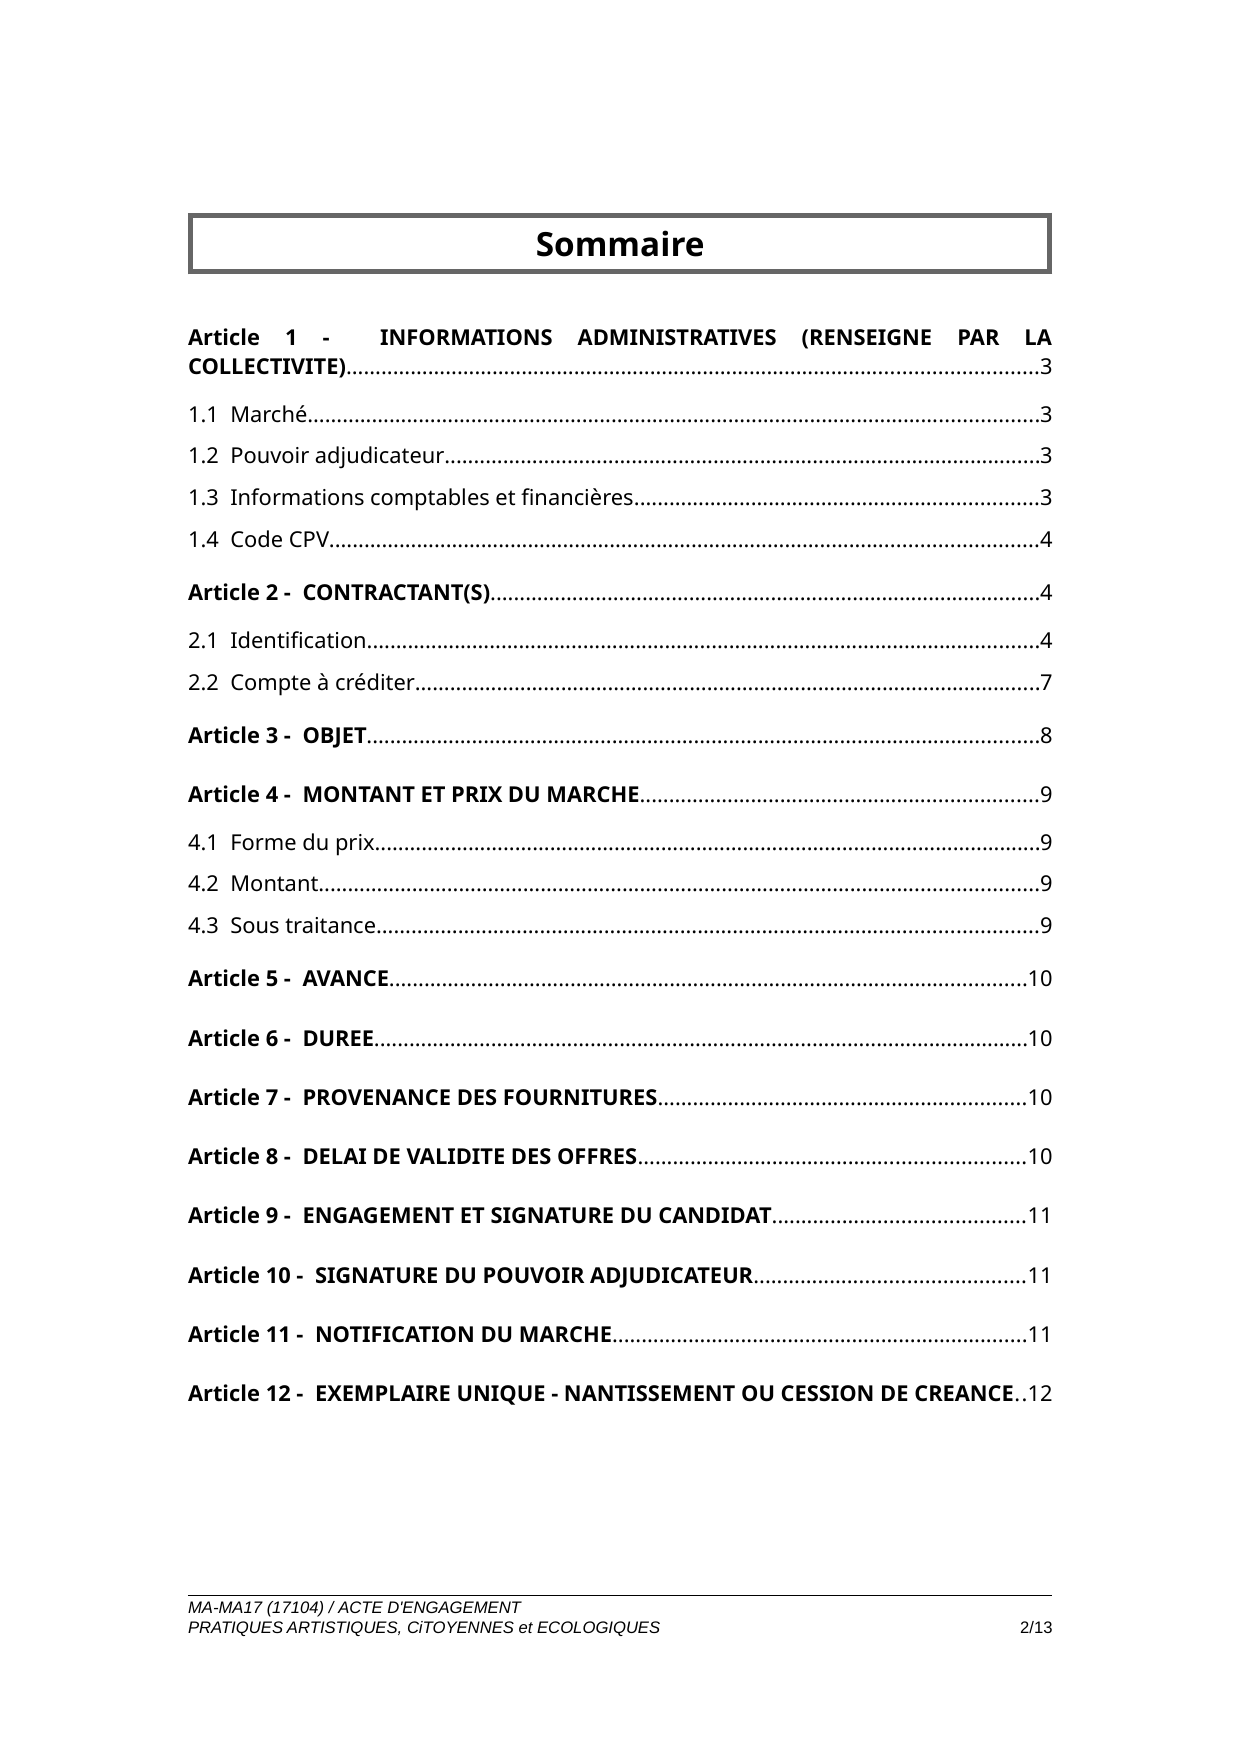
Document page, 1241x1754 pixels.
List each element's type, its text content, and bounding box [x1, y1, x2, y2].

text Article 4 - MONTANT ET PRIX DU MARCHE 9 [188, 779, 1052, 809]
text Article 9 - ENGAGEMENT ET SIGNATURE DU CANDIDAT 11 [188, 1201, 1052, 1230]
text Article 3 - OBJET 8 [188, 720, 1052, 750]
subtitle Sommaire [193, 218, 1047, 269]
text Article 2 - CONTRACTANT(S) 4 [188, 577, 1052, 607]
text 4.2 Montant 9 [188, 868, 1052, 898]
text Article 6 - DUREE 10 [188, 1023, 1052, 1052]
text Article 12 - EXEMPLAIRE UNIQUE - NANTISSEMENT OU CESSION DE CREANCE 12 [188, 1378, 1052, 1408]
text 1.1 Marché 3 [188, 399, 1052, 429]
text Article 5 - AVANCE 10 [188, 963, 1052, 993]
text Article 1 - INFORMATIONS ADMINISTRATIVES (RENSEIGNE PAR LA COLLECTIVITE) 3 [188, 322, 1052, 381]
text Article 7 - PROVENANCE DES FOURNITURES 10 [188, 1082, 1052, 1112]
text 4.1 Forme du prix 9 [188, 827, 1052, 856]
text 1.2 Pouvoir adjudicateur 3 [188, 441, 1052, 470]
text Article 10 - SIGNATURE DU POUVOIR ADJUDICATEUR 11 [188, 1260, 1052, 1289]
text Article 8 - DELAI DE VALIDITE DES OFFRES 10 [188, 1141, 1052, 1171]
text 2.1 Identification 4 [188, 625, 1052, 654]
text 1.3 Informations comptables et financières 3 [188, 482, 1052, 512]
text 1.4 Code CPV 4 [188, 524, 1052, 554]
text 4.3 Sous traitance 9 [188, 910, 1052, 940]
text 2.2 Compte à créditer 7 [188, 666, 1052, 696]
text Article 11 - NOTIFICATION DU MARCHE 11 [188, 1319, 1052, 1349]
